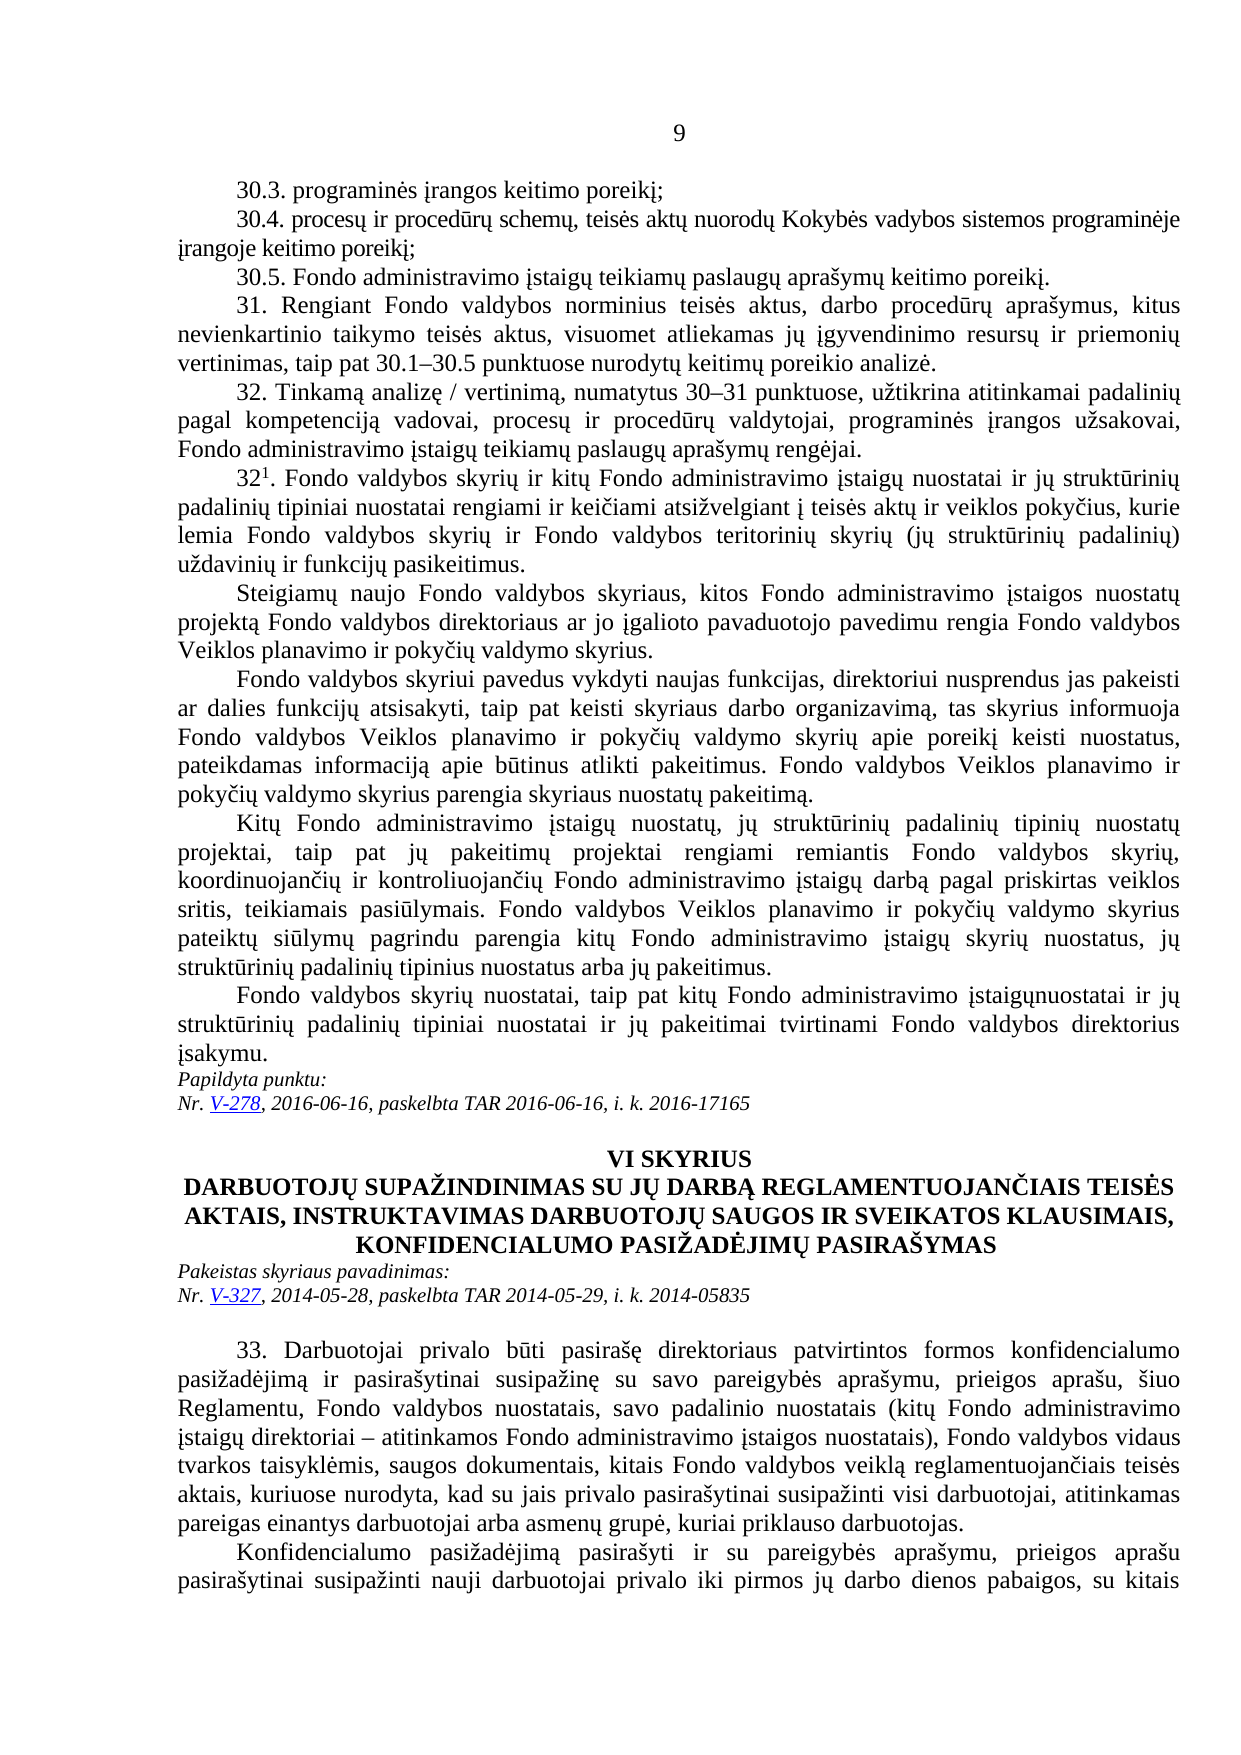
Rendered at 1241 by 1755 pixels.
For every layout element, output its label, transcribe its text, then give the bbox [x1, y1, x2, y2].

text 32. Tinkamą analizę / vertinimą, numatytus 30–31 punktuose, užtikrina atitinkamai padalinių pagal kompetenciją vadovai, procesų ir procedūrų valdytojai, programinės įrangos užsakovai, Fondo administravimo įstaigų teikiamų paslaugų aprašymų rengėjai. [177, 377, 1181, 463]
text 30.4. procesų ir procedūrų schemų, teisės aktų nuorodų Kokybės vadybos sistemos programinėje įrangoje keitimo poreikį; [177, 204, 1181, 262]
text 321. Fondo valdybos skyrių ir kitų Fondo administravimo įstaigų nuostatai ir jų struktūrinių padalinių tipiniai nuostatai rengiami ir keičiami atsižvelgiant į teisės aktų ir veiklos pokyčius, kurie lemia Fondo valdybos skyrių ir Fondo valdybos teritorinių skyrių (jų struktūrinių padalinių) uždavinių ir funkcijų pasikeitimus. [177, 463, 1181, 578]
text Konfidencialumo pasižadėjimą pasirašyti ir su pareigybės aprašymu, prieigos aprašu pasirašytinai susipažinti nauji darbuotojai privalo iki pirmos jų darbo dienos pabaigos, su kitais [177, 1537, 1181, 1594]
text DARBUOTOJŲ SUPAŽINDINIMAS SU JŲ DARBĄ REGLAMENTUOJANČIAIS TEISĖS AKTAIS, INSTRUKTAVIMAS DARBUOTOJŲ SAUGOS IR SVEIKATOS KLAUSIMAIS, KONFIDENCIALUMO PASIŽADĖJIMŲ PASIRAŠYMAS [177, 1172, 1181, 1259]
text 31. Rengiant Fondo valdybos norminius teisės aktus, darbo procedūrų aprašymus, kitus nevienkartinio taikymo teisės aktus, visuomet atliekamas jų įgyvendinimo resursų ir priemonių vertinimas, taip pat 30.1–30.5 punktuose nurodytų keitimų poreikio analizė. [177, 291, 1181, 377]
text Steigiamų naujo Fondo valdybos skyriaus, kitos Fondo administravimo įstaigos nuostatų projektą Fondo valdybos direktoriaus ar jo įgalioto pavaduotojo pavedimu rengia Fondo valdybos Veiklos planavimo ir pokyčių valdymo skyrius. [177, 578, 1181, 664]
text Fondo valdybos skyrių nuostatai, taip pat kitų Fondo administravimo įstaigųnuostatai ir jų struktūrinių padalinių tipiniai nuostatai ir jų pakeitimai tvirtinami Fondo valdybos direktorius įsakymu. [177, 981, 1181, 1067]
text Nr. V-278, 2016-06-16, paskelbta TAR 2016-06-16, i. k. 2016-17165 [177, 1091, 1181, 1115]
text Kitų Fondo administravimo įstaigų nuostatų, jų struktūrinių padalinių tipinių nuostatų projektai, taip pat jų pakeitimų projektai rengiami remiantis Fondo valdybos skyrių, koordinuojančių ir kontroliuojančių Fondo administravimo įstaigų darbą pagal priskirtas veiklos sritis, teikiamais pasiūlymais. Fondo valdybos Veiklos planavimo ir pokyčių valdymo skyrius pateiktų siūlymų pagrindu parengia kitų Fondo administravimo įstaigų skyrių nuostatus, jų struktūrinių padalinių tipinius nuostatus arba jų pakeitimus. [177, 808, 1181, 981]
text VI skyrius [177, 1144, 1181, 1172]
text 30.3. programinės įrangos keitimo poreikį; [177, 176, 1181, 204]
text Nr. V-327, 2014-05-28, paskelbta TAR 2014-05-29, i. k. 2014-05835 [177, 1283, 1181, 1307]
text 30.5. Fondo administravimo įstaigų teikiamų paslaugų aprašymų keitimo poreikį. [177, 262, 1181, 291]
text Papildyta punktu: [177, 1067, 1181, 1091]
text Fondo valdybos skyriui pavedus vykdyti naujas funkcijas, direktoriui nusprendus jas pakeisti ar dalies funkcijų atsisakyti, taip pat keisti skyriaus darbo organizavimą, tas skyrius informuoja Fondo valdybos Veiklos planavimo ir pokyčių valdymo skyrių apie poreikį keisti nuostatus, pateikdamas informaciją apie būtinus atlikti pakeitimus. Fondo valdybos Veiklos planavimo ir pokyčių valdymo skyrius parengia skyriaus nuostatų pakeitimą. [177, 664, 1181, 808]
text 33. Darbuotojai privalo būti pasirašę direktoriaus patvirtintos formos konfidencialumo pasižadėjimą ir pasirašytinai susipažinę su savo pareigybės aprašymu, prieigos aprašu, šiuo Reglamentu, Fondo valdybos nuostatais, savo padalinio nuostatais (kitų Fondo administravimo įstaigų direktoriai – atitinkamos Fondo administravimo įstaigos nuostatais), Fondo valdybos vidaus tvarkos taisyklėmis, saugos dokumentais, kitais Fondo valdybos veiklą reglamentuojančiais teisės aktais, kuriuose nurodyta, kad su jais privalo pasirašytinai susipažinti visi darbuotojai, atitinkamas pareigas einantys darbuotojai arba asmenų grupė, kuriai priklauso darbuotojas. [177, 1336, 1181, 1537]
text Pakeistas skyriaus pavadinimas: [177, 1259, 1181, 1283]
